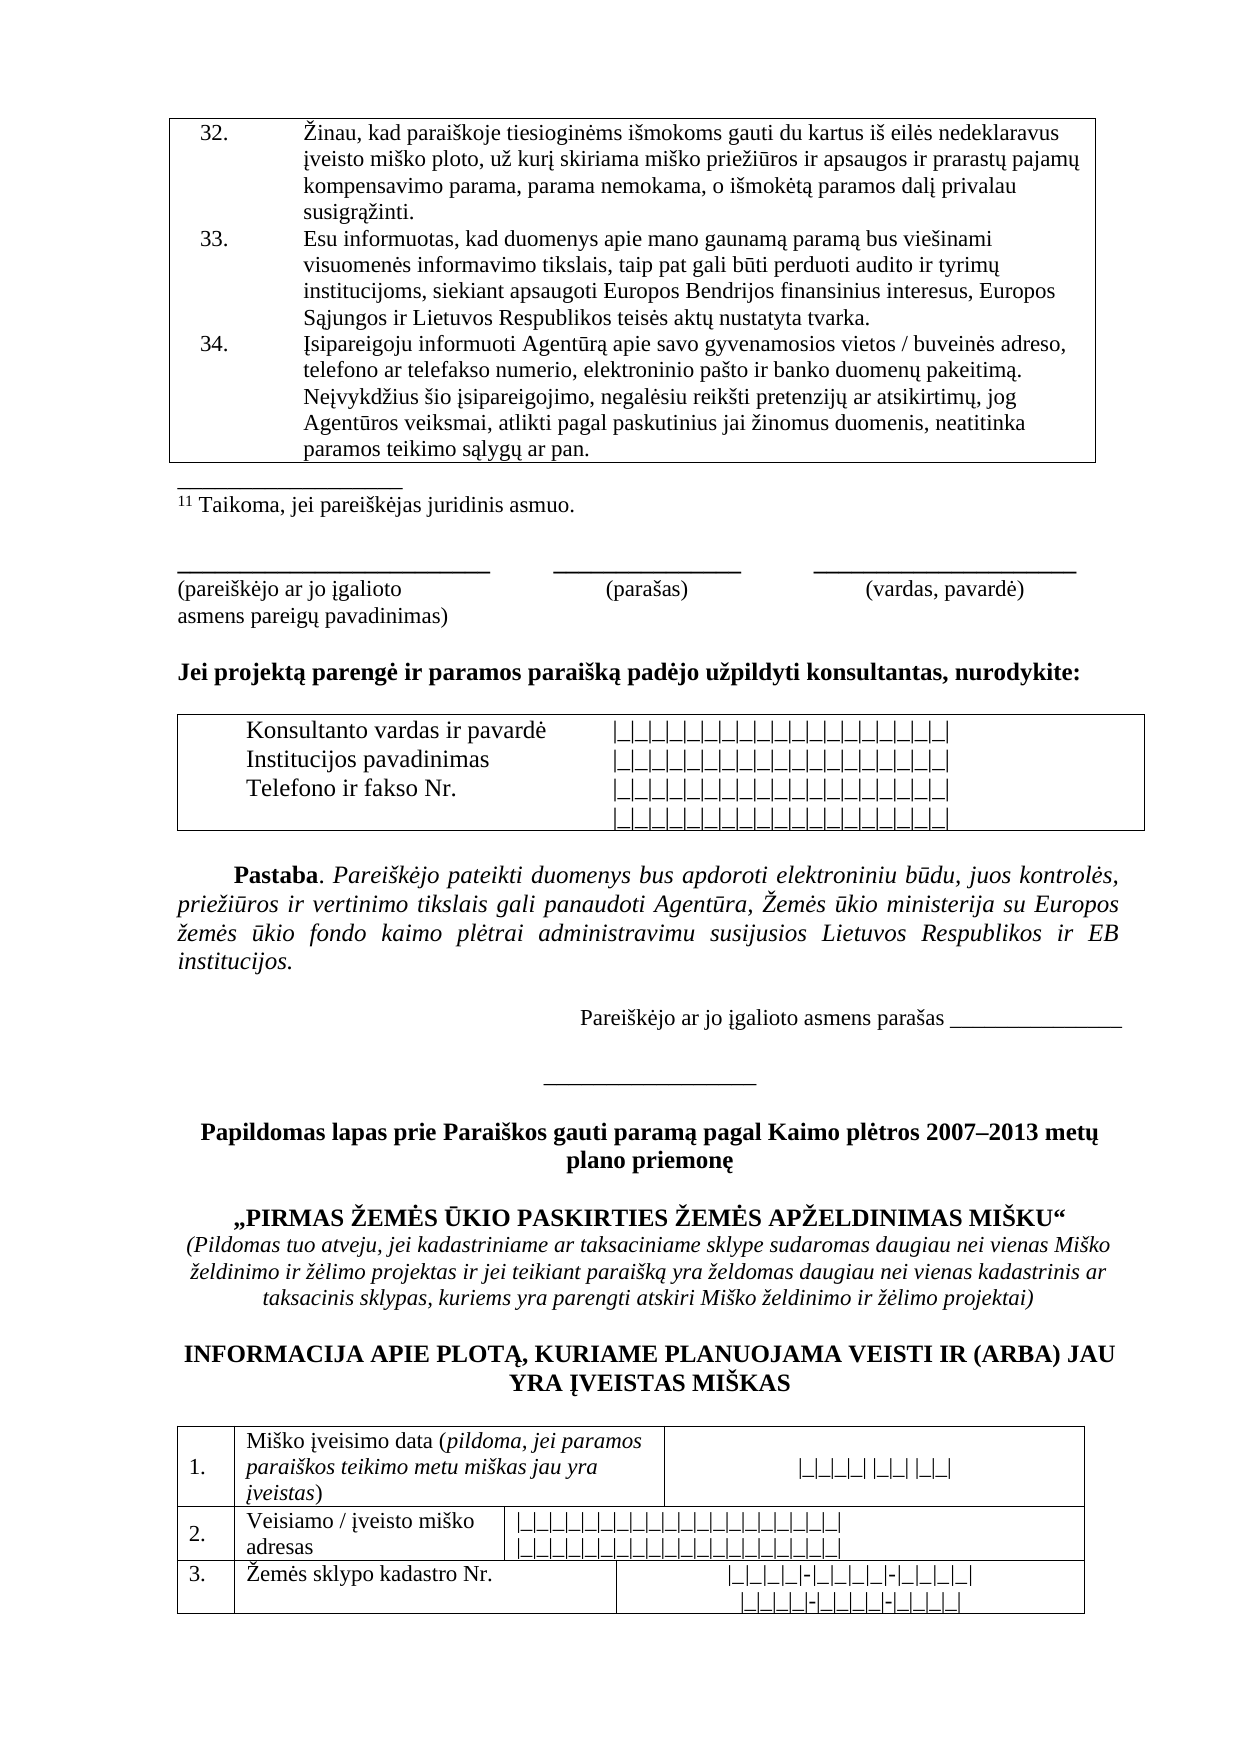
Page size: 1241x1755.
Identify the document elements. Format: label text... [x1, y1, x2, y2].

table_cell |_|_|_|_|-|_|_|_|_|-|_|_|_|_| |_|_|_|_|-|_|_|_|_|-|_|_|_|_| [617, 1561, 1084, 1613]
text (Pildomas tuo atveju, jei kadastriniame ar taksaciniame sklype sudaromas daugiau nei vienas Miško želdinimo ir žėlimo projektas ir jei teikiant paraišką yra želdomas daugiau nei vienas kadastrinis ar taksacinis sklypas, kuriems yra parengti atskiri Miško želdinimo ir žėlimo projektai) [177, 1232, 1122, 1311]
text Jei projektą parengė ir paramos paraišką padėjo užpildyti konsultantas, nurodykite: [177, 657, 1122, 686]
table_header |_|_|_|_| |_|_| |_|_| [665, 1427, 1084, 1506]
table_header 1. [178, 1427, 234, 1506]
table_header Miško įveisimo data (pildoma, jei paramos paraiškos teikimo metu miškas jau yra įveistas) [235, 1427, 664, 1506]
table_cell Žemės sklypo kadastro Nr. [235, 1561, 616, 1613]
text (pareiškėjo ar jo įgalioto (parašas) (vardas, pavardė) [177, 575, 1122, 602]
text Pareiškėjo ar jo įgalioto asmens parašas _______________ [177, 1004, 1122, 1030]
table_cell Veisiamo / įveisto miško adresas [235, 1507, 504, 1559]
table_cell 2. [178, 1507, 234, 1559]
table_cell 3. [178, 1561, 234, 1613]
table_cell [178, 802, 601, 830]
text asmens pareigų pavadinimas) [177, 602, 1122, 628]
text Papildomas lapas prie Paraiškos gauti paramą pagal Kaimo plėtros 2007–2013 metų plano priemonę [177, 1117, 1122, 1174]
table_cell |_|_|_|_|_|_|_|_|_|_|_|_|_|_|_|_|_|_|_| [601, 802, 1144, 830]
table_cell |_|_|_|_|_|_|_|_|_|_|_|_|_|_|_|_|_|_|_|_| |_|_|_|_|_|_|_|_|_|_|_|_|_|_|_|_|_|_|_|_| [505, 1507, 1084, 1559]
text _________________________ _______________ _____________________ [177, 547, 1122, 575]
table_cell |_|_|_|_|_|_|_|_|_|_|_|_|_|_|_|_|_|_|_| [601, 744, 1144, 773]
table_cell Institucijos pavadinimas [178, 744, 601, 773]
table_header Konsultanto vardas ir pavardė [178, 715, 601, 744]
table_header |_|_|_|_|_|_|_|_|_|_|_|_|_|_|_|_|_|_|_| [601, 715, 1144, 744]
text __________________ [177, 463, 1122, 492]
text „PIRMAS ŽEMĖS ŪKIO PASKIRTIES ŽEMĖS APŽELDINIMAS MIŠKU“ [177, 1203, 1122, 1232]
table_header 32. Žinau, kad paraiškoje tiesioginėms išmokoms gauti du kartus iš eilės nedeklaravus įveisto miško ploto, už kurį skiriama miško priežiūros ir apsaugos ir prarastų pajamų kompensavimo parama, parama nemokama, o išmokėtą paramos dalį privalau susigrąžinti. 33. Esu informuotas, kad duomenys apie mano gaunamą paramą bus viešinami visuomenės informavimo tikslais, taip pat gali būti perduoti audito ir tyrimų institucijoms, siekiant apsaugoti Europos Bendrijos finansinius interesus, Europos Sąjungos ir Lietuvos Respublikos teisės aktų nustatyta tvarka. 34. Įsipareigoju informuoti Agentūrą apie savo gyvenamosios vietos / buveinės adreso, telefono ar telefakso numerio, elektroninio pašto ir banko duomenų pakeitimą. Neįvykdžius šio įsipareigojimo, negalėsiu reikšti pretenzijų ar atsikirtimų, jog Agentūros veiksmai, atlikti pagal paskutinius jai žinomus duomenis, neatitinka paramos teikimo sąlygų ar pan. [170, 119, 1095, 462]
text 11 Taikoma, jei pareiškėjas juridinis asmuo. [177, 492, 1122, 518]
text INFORMACIJA APIE plotą, kuriame planuojama VEISTI ir (arba) JAU YRA įveistas miškas [177, 1339, 1122, 1397]
table_cell |_|_|_|_|_|_|_|_|_|_|_|_|_|_|_|_|_|_|_| [601, 773, 1144, 802]
text Pastaba. Pareiškėjo pateikti duomenys bus apdoroti elektroniniu būdu, juos kontrolės, priežiūros ir vertinimo tikslais gali panaudoti Agentūra, Žemės ūkio ministerija su Europos žemės ūkio fondo kaimo plėtrai administravimu susijusios Lietuvos Respublikos ir EB institucijos. [177, 860, 1122, 975]
table_cell Telefono ir fakso Nr. [178, 773, 601, 802]
text _________________ [177, 1059, 1122, 1088]
